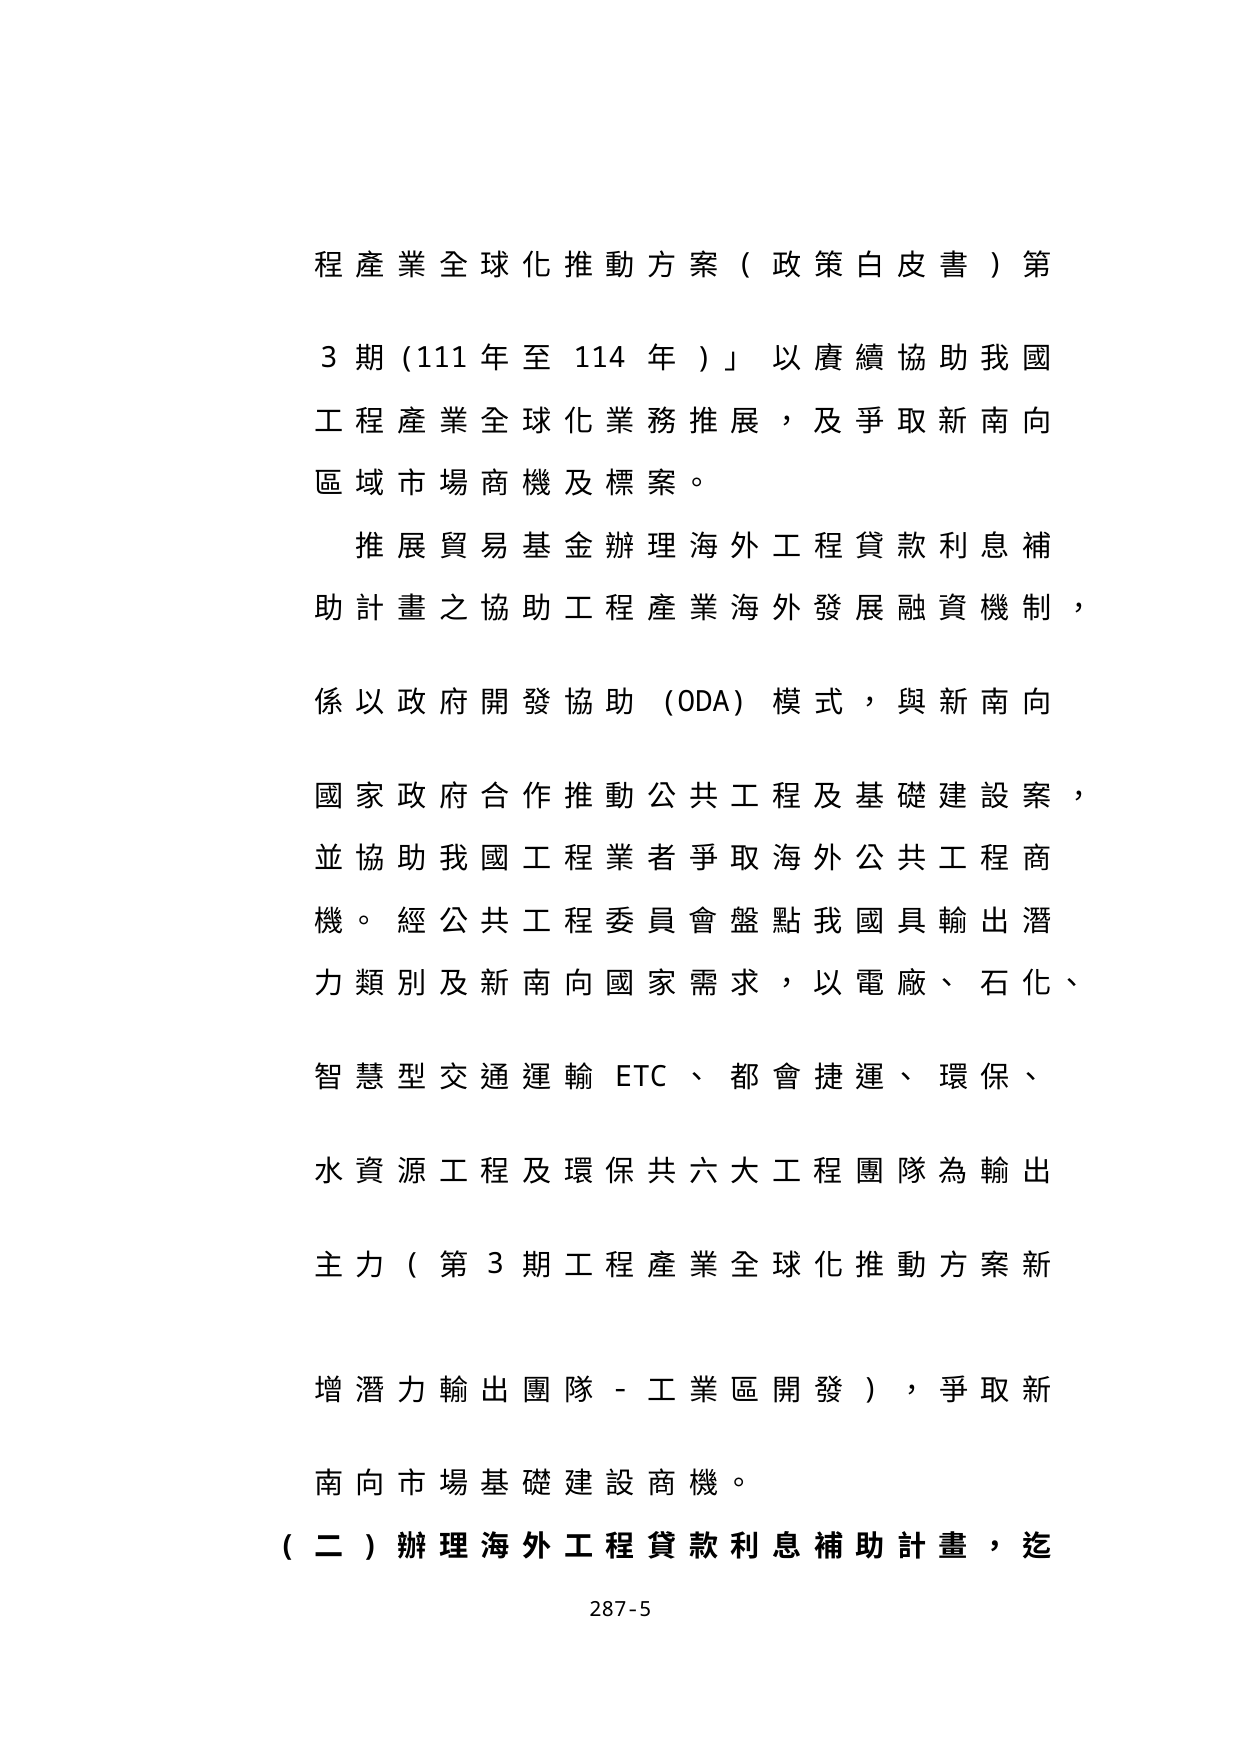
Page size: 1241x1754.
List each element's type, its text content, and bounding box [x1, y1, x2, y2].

text 推展貿易基金辦理海外工程貸款利息補助計畫之協助工程產業海外發展融資機制，係以政府開發協助(ODA)模式，與新南向國家政府合作推動公共工程及基礎建設案，並協助我國工程業者爭取海外公共工程商機。經公共工程委員會盤點我國具輸出潛力類別及新南向國家需求，以電廠、石化、智慧型交通運輸ETC、都會捷運、環保、水資源工程及環保共六大工程團隊為輸出主力(第3期工程產業全球化推動方案新增潛力輸出團隊-工業區開發)，爭取新南向市場基礎建設商機。 [271, 502, 1058, 1502]
text (二)辦理海外工程貸款利息補助計畫，迄 [242, 1502, 1058, 1564]
text 行政院前於106年9月18日核定「工程產業全球化推動方案(政策白皮書)第2期(107年至110年)」積極協助工程產業赴海外發展，並由各策略主(協)辦機關負責推動辦理，公共工程委員會負責列管、協調。為能持續工程產業全球化之推動動能，行政院復於110年9月6日核定「工程產業全球化推動方案(政策白皮書)第3期(111年至114年)」以賡續協助我國工程產業全球化業務推展，及爭取新南向區域市場商機及標案。 [271, 189, 1058, 502]
